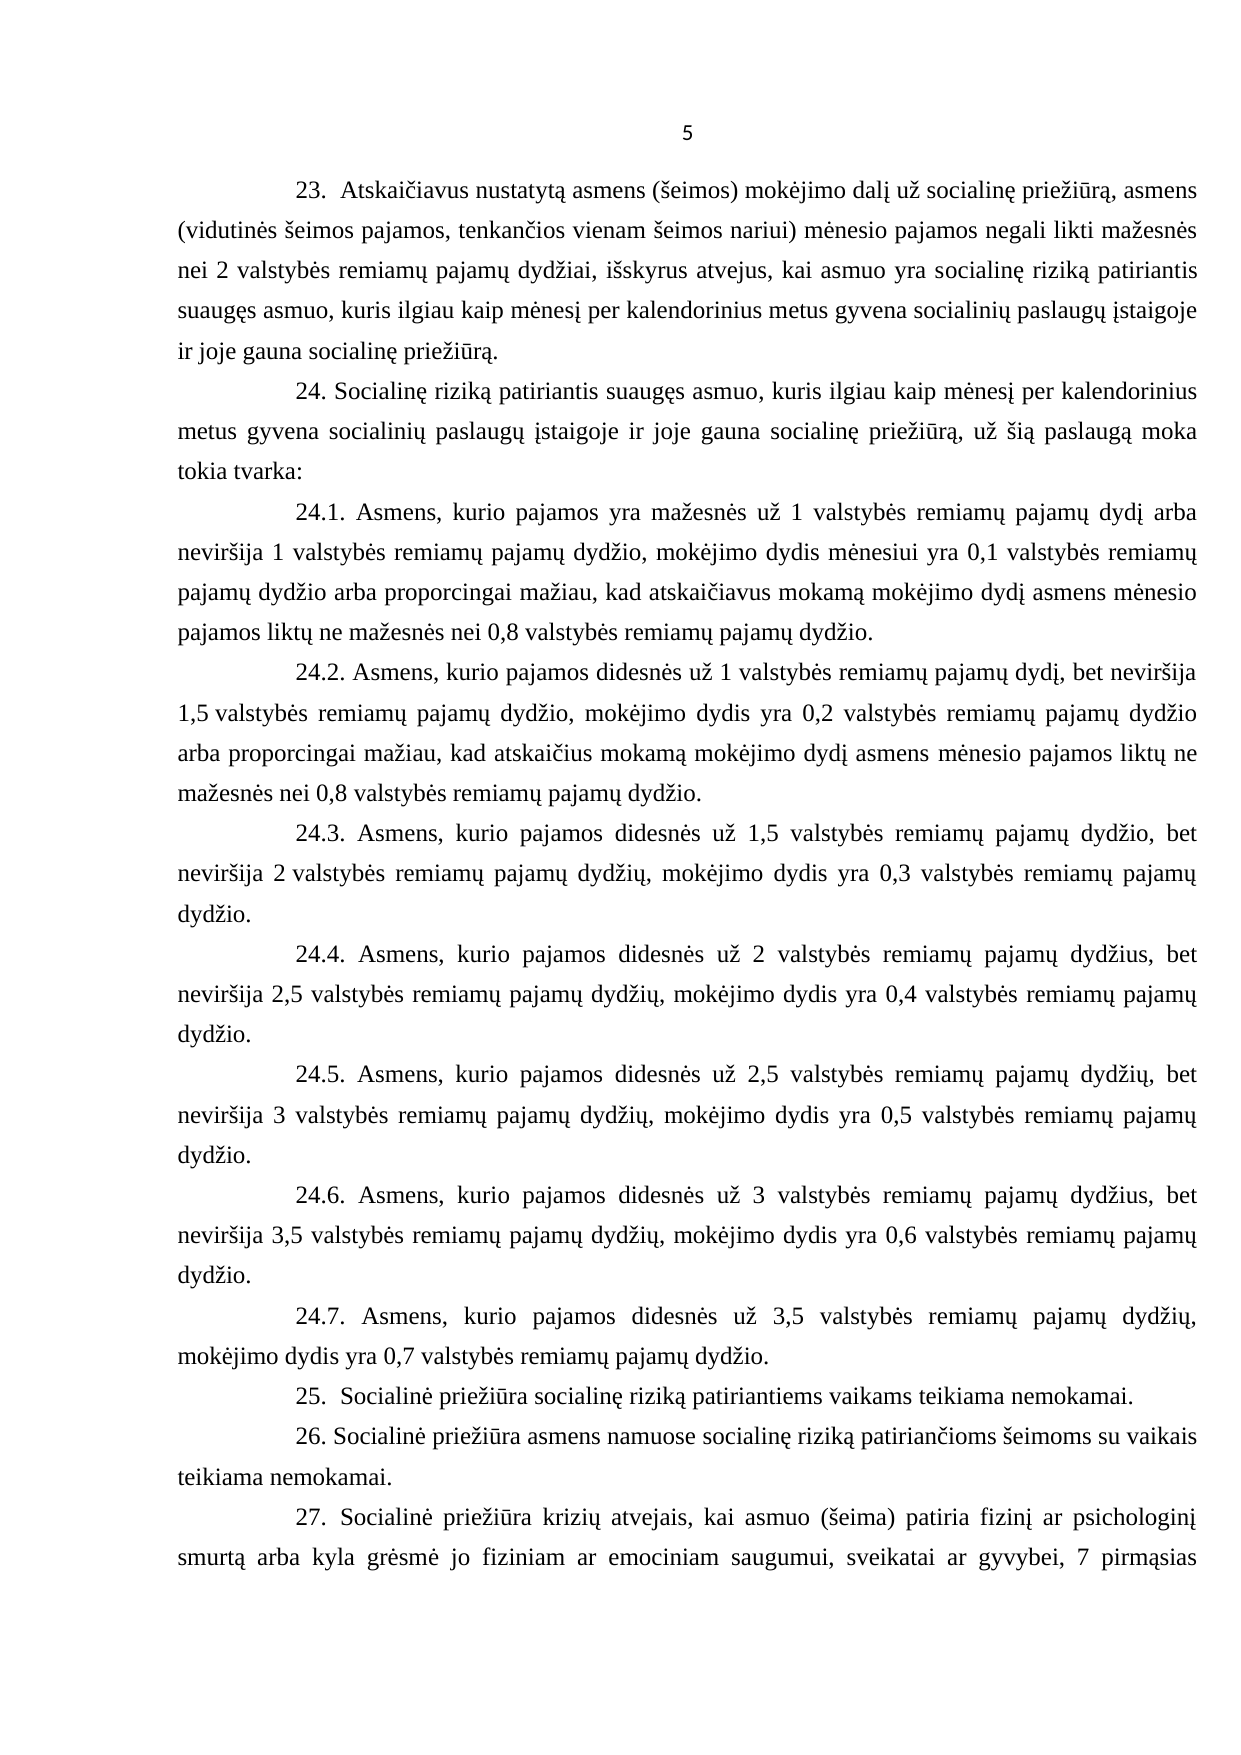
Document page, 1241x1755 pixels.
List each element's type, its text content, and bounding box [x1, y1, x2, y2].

text 24.6. Asmens, kurio pajamos didesnės už 3 valstybės remiamų pajamų dydžius, bet neviršija 3,5 valstybės remiamų pajamų dydžių, mokėjimo dydis yra 0,6 valstybės remiamų pajamų dydžio. [177, 1180, 1198, 1289]
text 23. Atskaičiavus nustatytą asmens (šeimos) mokėjimo dalį už socialinę priežiūrą, asmens (vidutinės šeimos pajamos, tenkančios vienam šeimos nariui) mėnesio pajamos negali likti mažesnės nei 2 valstybės remiamų pajamų dydžiai, išskyrus atvejus, kai asmuo yra socialinę riziką patiriantis suaugęs asmuo, kuris ilgiau kaip mėnesį per kalendorinius metus gyvena socialinių paslaugų įstaigoje ir joje gauna socialinę priežiūrą. [177, 175, 1198, 364]
text 26. Socialinė priežiūra asmens namuose socialinę riziką patiriančioms šeimoms su vaikais teikiama nemokamai. [177, 1421, 1198, 1490]
text 24.1. Asmens, kurio pajamos yra mažesnės už 1 valstybės remiamų pajamų dydį arba neviršija 1 valstybės remiamų pajamų dydžio, mokėjimo dydis mėnesiui yra 0,1 valstybės remiamų pajamų dydžio arba proporcingai mažiau, kad atskaičiavus mokamą mokėjimo dydį asmens mėnesio pajamos liktų ne mažesnės nei 0,8 valstybės remiamų pajamų dydžio. [177, 497, 1198, 646]
text 24. Socialinę riziką patiriantis suaugęs asmuo, kuris ilgiau kaip mėnesį per kalendorinius metus gyvena socialinių paslaugų įstaigoje ir joje gauna socialinę priežiūrą, už šią paslaugą moka tokia tvarka: [177, 376, 1198, 485]
text 24.5. Asmens, kurio pajamos didesnės už 2,5 valstybės remiamų pajamų dydžių, bet neviršija 3 valstybės remiamų pajamų dydžių, mokėjimo dydis yra 0,5 valstybės remiamų pajamų dydžio. [177, 1059, 1198, 1169]
text 24.4. Asmens, kurio pajamos didesnės už 2 valstybės remiamų pajamų dydžius, bet neviršija 2,5 valstybės remiamų pajamų dydžių, mokėjimo dydis yra 0,4 valstybės remiamų pajamų dydžio. [177, 939, 1198, 1048]
text 25. Socialinė priežiūra socialinę riziką patiriantiems vaikams teikiama nemokamai. [177, 1381, 1198, 1410]
text 27. Socialinė priežiūra krizių atvejais, kai asmuo (šeima) patiria fizinį ar psichologinį smurtą arba kyla grėsmė jo fiziniam ar emociniam saugumui, sveikatai ar gyvybei, 7 pirmąsias [177, 1502, 1198, 1571]
text 24.7. Asmens, kurio pajamos didesnės už 3,5 valstybės remiamų pajamų dydžių, mokėjimo dydis yra 0,7 valstybės remiamų pajamų dydžio. [177, 1301, 1198, 1370]
text 24.3. Asmens, kurio pajamos didesnės už 1,5 valstybės remiamų pajamų dydžio, bet neviršija 2 valstybės remiamų pajamų dydžių, mokėjimo dydis yra 0,3 valstybės remiamų pajamų dydžio. [177, 818, 1198, 927]
text 24.2. Asmens, kurio pajamos didesnės už 1 valstybės remiamų pajamų dydį, bet neviršija 1,5 valstybės remiamų pajamų dydžio, mokėjimo dydis yra 0,2 valstybės remiamų pajamų dydžio arba proporcingai mažiau, kad atskaičius mokamą mokėjimo dydį asmens mėnesio pajamos liktų ne mažesnės nei 0,8 valstybės remiamų pajamų dydžio. [177, 657, 1198, 807]
